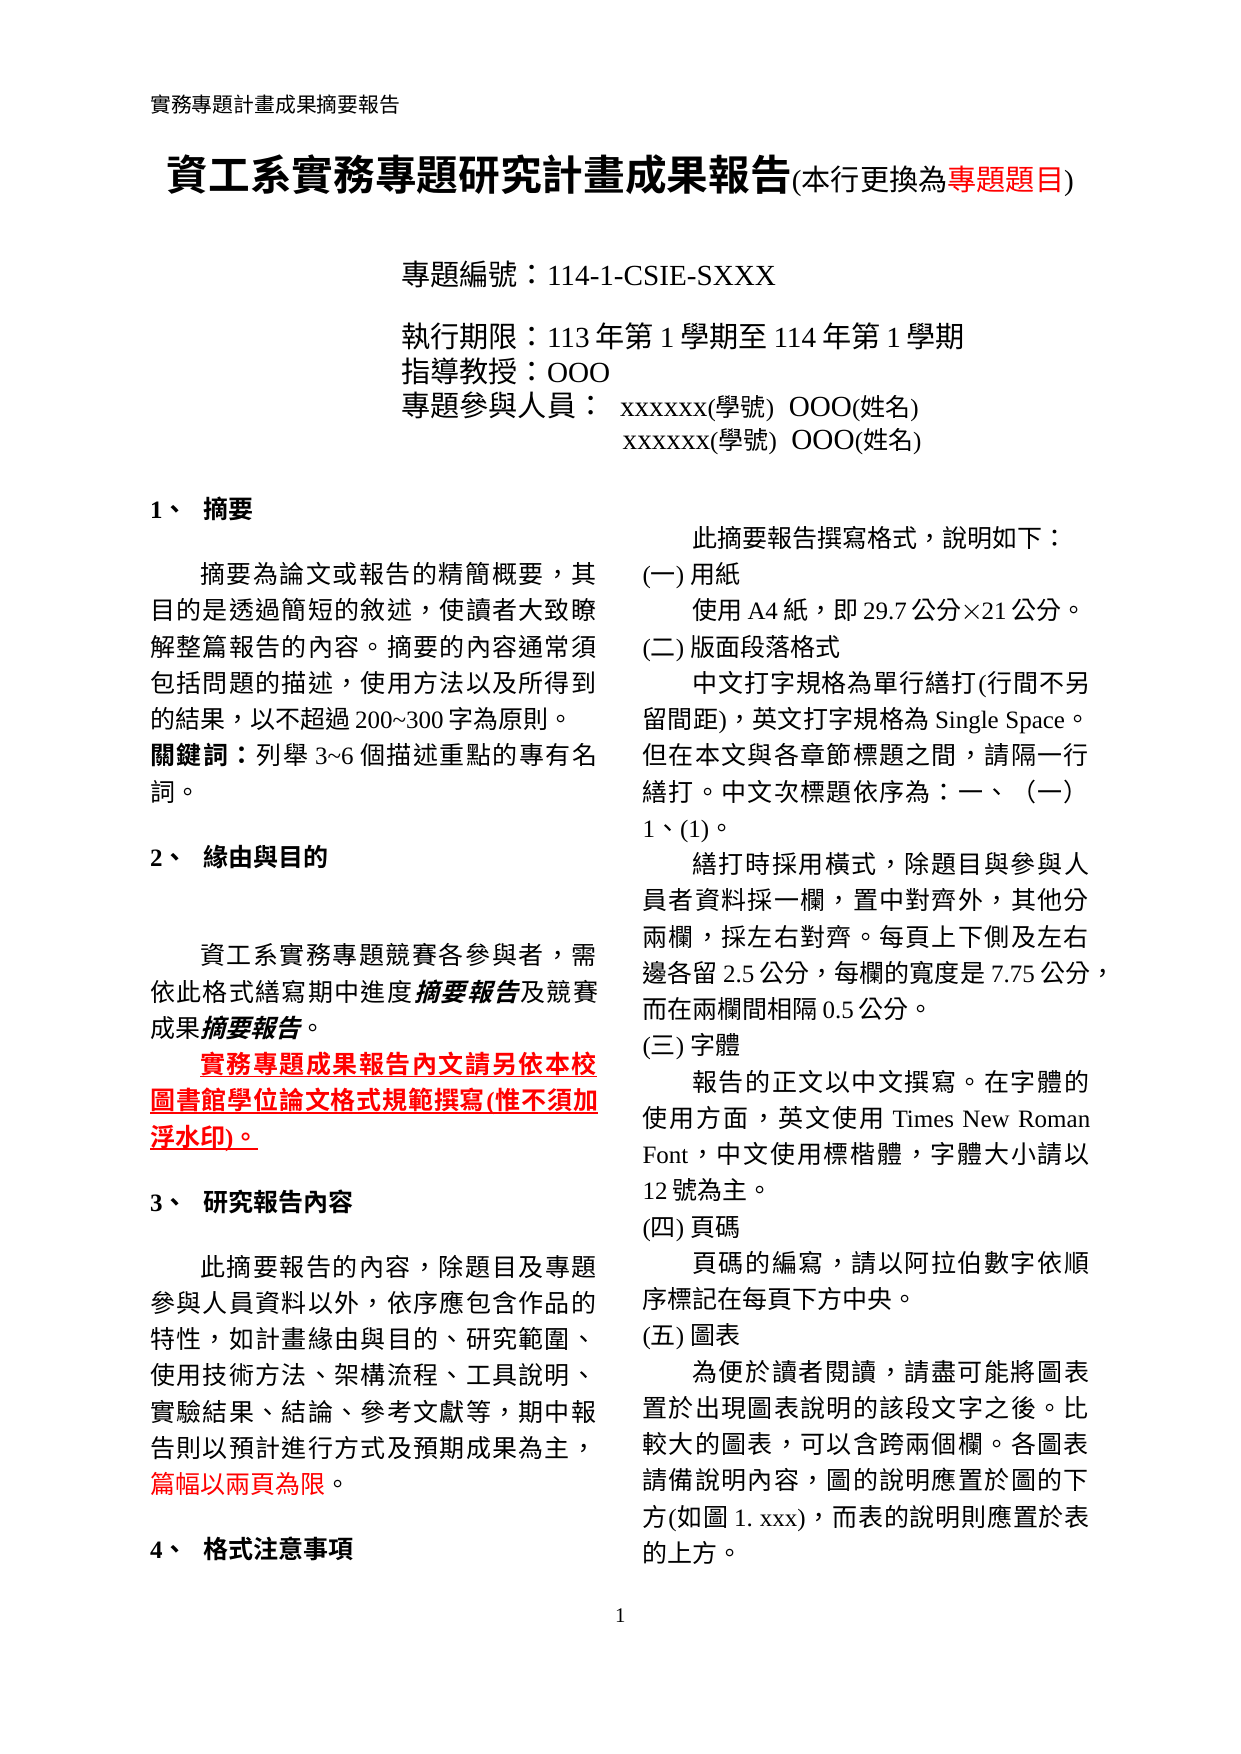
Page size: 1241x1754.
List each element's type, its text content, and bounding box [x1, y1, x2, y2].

text 為便於讀者閱讀，請盡可能將圖表置於出現圖表說明的該段文字之後。比較大的圖表，可以含跨兩個欄。各圖表請備說明內容，圖的說明應置於圖的下方(如圖1. xxx)，而表的說明則應置於表的上方。 [642, 1352, 1090, 1569]
text 關鍵詞：列舉3~6個描述重點的專有名詞。 [150, 736, 598, 808]
text (五) 圖表 [642, 1316, 1090, 1352]
text 執行期限：113年第1學期至114年第1學期 [401, 293, 1090, 356]
list 緣由與目的 [150, 837, 598, 873]
list 研究報告內容 [150, 1182, 598, 1218]
text xxxxxx(學號) OOO(姓名) [622, 423, 1090, 456]
text 指導教授：OOO [401, 356, 1090, 389]
text (三) 字體 [642, 1026, 1090, 1062]
text 此摘要報告撰寫格式，說明如下： [642, 518, 1090, 554]
text (一) 用紙 [642, 554, 1090, 591]
text 專題參與人員： xxxxxx(學號) OOO(姓名) [401, 389, 1090, 423]
text 實務專題成果報告內文請另依本校圖書館學位論文格式規範撰寫(惟不須加 [150, 1044, 598, 1112]
text 此摘要報告的內容，除題目及專題參與人員資料以外，依序應包含作品的特性，如計畫緣由與目的、研究範圍、使用技術方法、架構流程、工具說明、實驗結果、結論、參考文獻等，期中報告則以預計進行方式及預期成果為主，篇幅以兩頁為限。 [150, 1247, 598, 1501]
text 使用A4紙，即29.7公分21公分。 [642, 591, 1090, 627]
list 格式注意事項 [150, 1529, 598, 1566]
text 專題編號：114-1-CSIE-SXXX [401, 231, 1090, 293]
text 繕打時採用橫式，除題目與參與人員者資料採一欄，置中對齊外，其他分兩欄，採左右對齊。每頁上下側及左右邊各留2.5公分，每欄的寬度是7.75公分，而在兩欄間相隔0.5公分。 [642, 844, 1090, 1026]
list 摘要 [150, 489, 598, 526]
text 頁碼的編寫，請以阿拉伯數字依順序標記在每頁下方中央。 [642, 1243, 1090, 1316]
text 中文打字規格為單行繕打(行間不另留間距)，英文打字規格為Single Space。但在本文與各章節標題之間，請隔一行繕打。中文次標題依序為：一、（一）、1、(1)。 [642, 663, 1090, 844]
text 浮水印)。 [150, 1114, 598, 1153]
text 資工系實務專題競賽各參與者，需依此格式繕寫期中進度摘要報告及競賽成果摘要報告。 [150, 936, 598, 1044]
text (四) 頁碼 [642, 1207, 1090, 1243]
text 資工系實務專題研究計畫成果報告(本行更換為專題題目) [150, 142, 1090, 202]
text (二) 版面段落格式 [642, 627, 1090, 663]
text 報告的正文以中文撰寫。在字體的使用方面，英文使用Times New Roman Font，中文使用標楷體，字體大小請以12號為主。 [642, 1062, 1090, 1207]
text 摘要為論文或報告的精簡概要，其目的是透過簡短的敘述，使讀者大致瞭解整篇報告的內容。摘要的內容通常須包括問題的描述，使用方法以及所得到的結果，以不超過200~300字為原則。 [150, 554, 598, 736]
